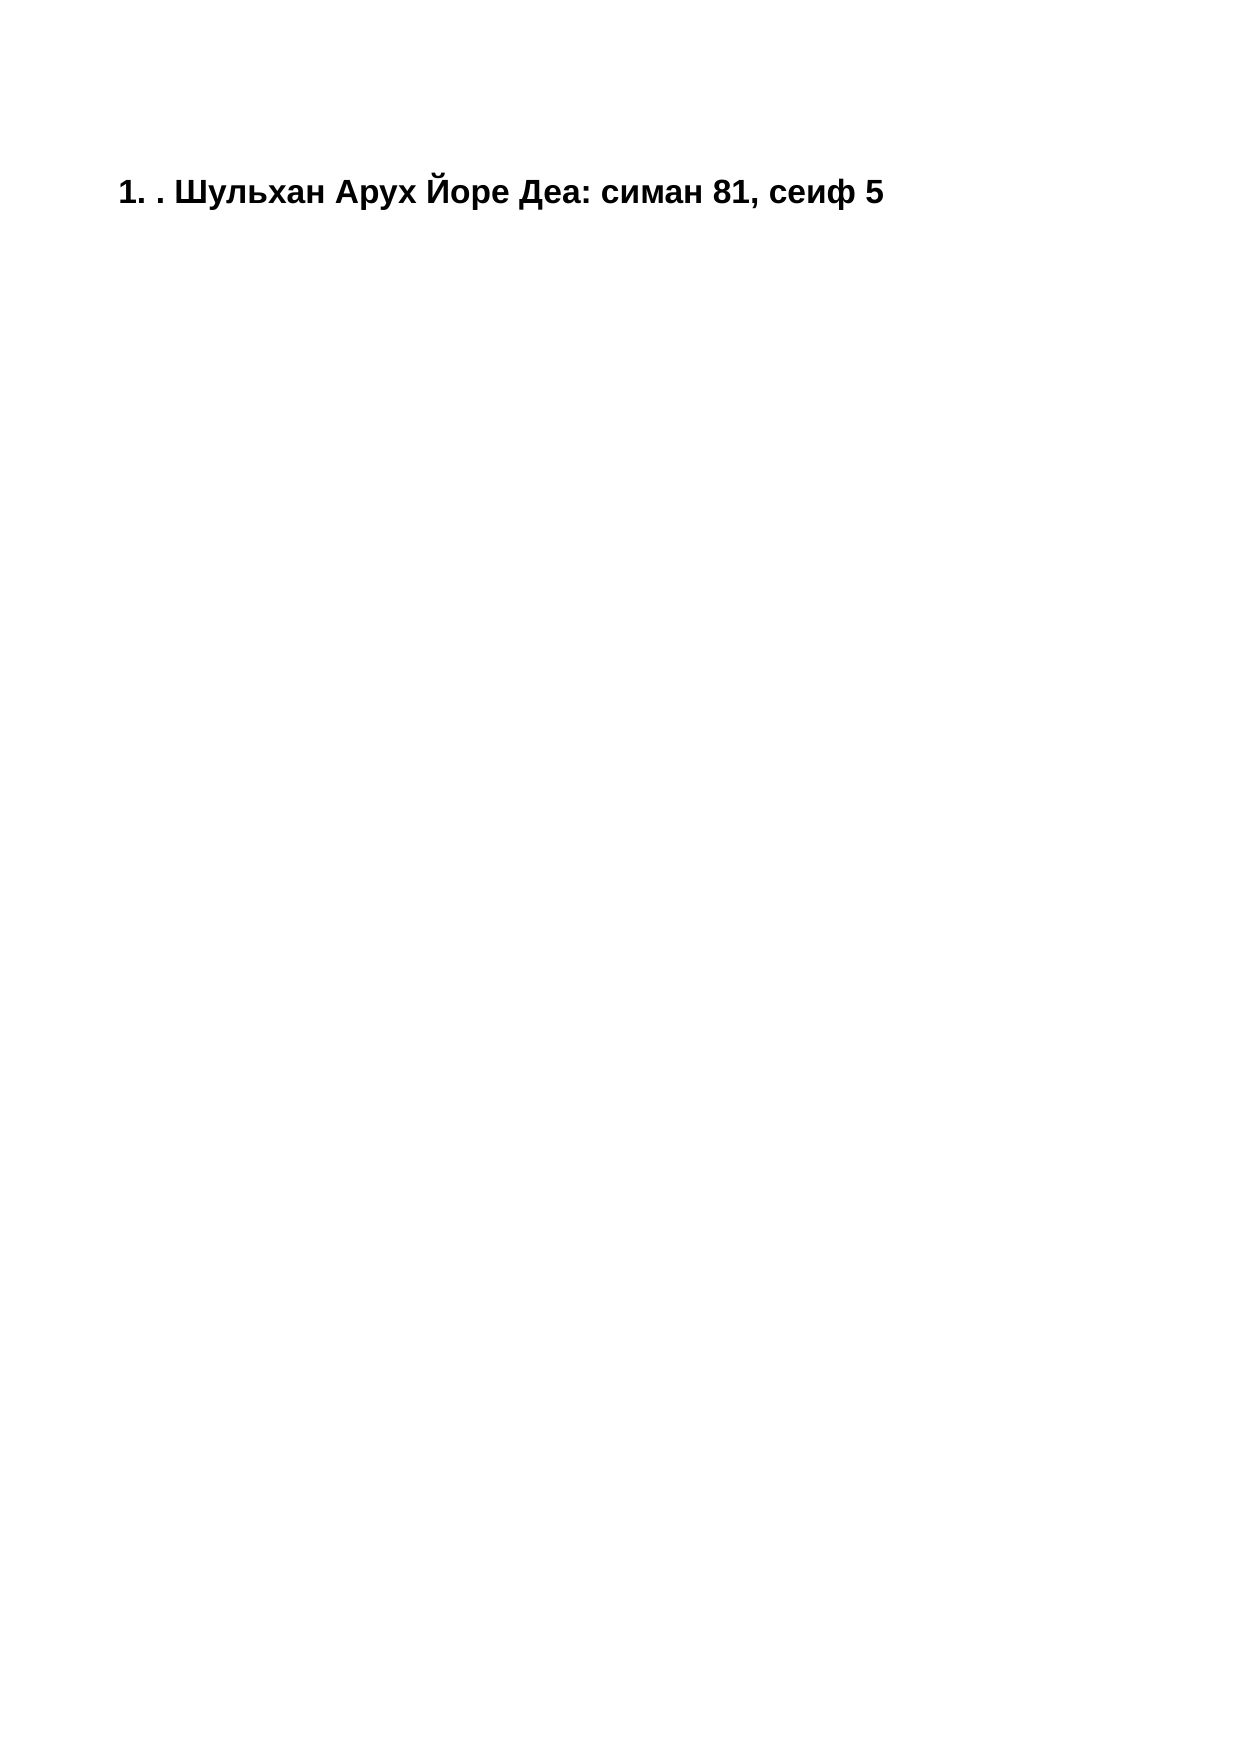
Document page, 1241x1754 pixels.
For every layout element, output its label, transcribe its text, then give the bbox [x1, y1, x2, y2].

subtitle . Шульхан Арух Йоре Деа: симан 81, сеиф 5 [118, 147, 1122, 176]
